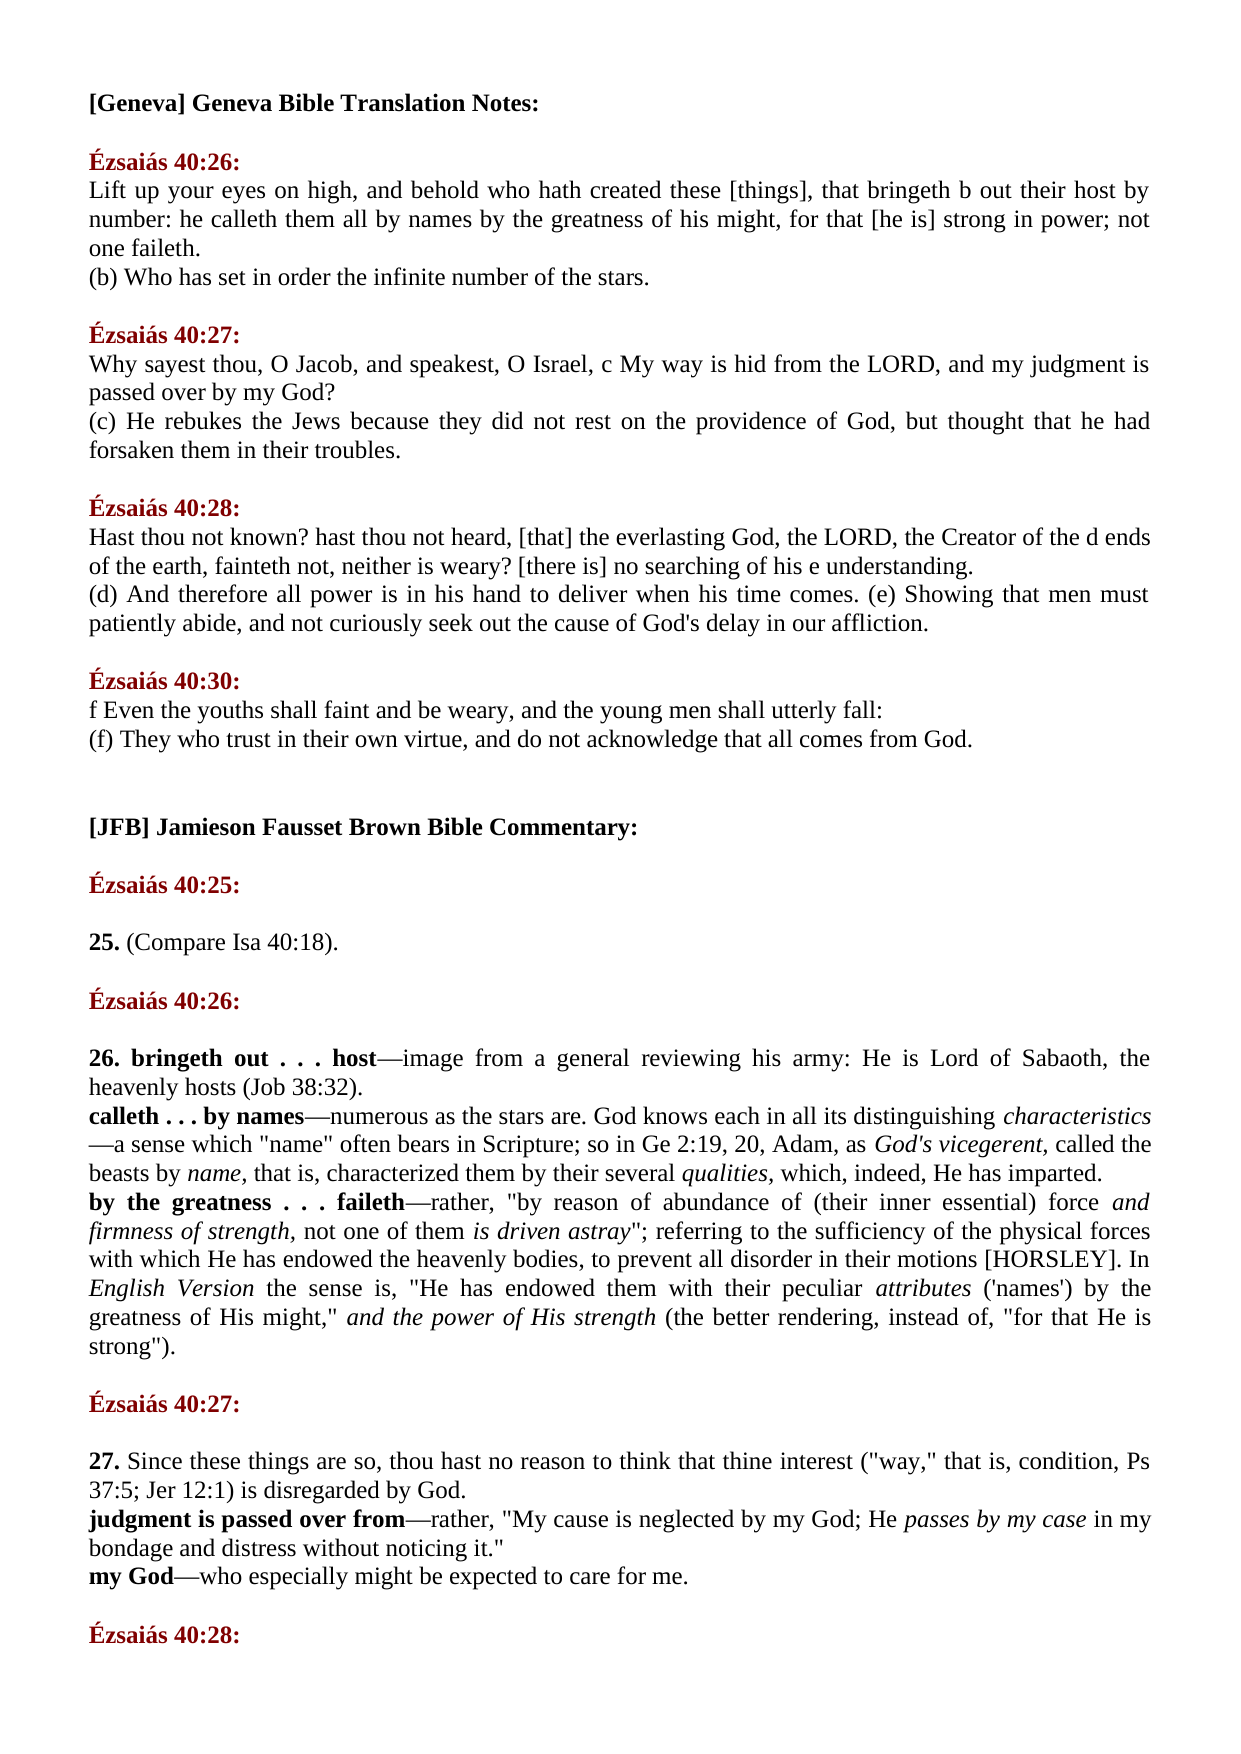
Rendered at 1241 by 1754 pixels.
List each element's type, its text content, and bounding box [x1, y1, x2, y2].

text Ézsaiás 40:27: [88, 1389, 1152, 1418]
text [JFB] Jamieson Fausset Brown Bible Commentary: [88, 812, 1152, 841]
text Ézsaiás 40:30: [88, 666, 1152, 695]
text Lift up your eyes on high, and behold who hath created these [things], that bringeth b out their host by number: he calleth them all by names by the greatness of his might, for that [he is] strong in power; not one faileth. (b) Who has set in order the infinite number of the stars. [88, 176, 1152, 291]
text Ézsaiás 40:28: [88, 1620, 1152, 1648]
text Ézsaiás 40:27: [88, 320, 1152, 349]
text 26. bringeth out . . . host—image from a general reviewing his army: He is Lord of Sabaoth, the heavenly hosts (Job 38:32). calleth . . . by names—numerous as the stars are. God knows each in all its distinguishing characteristics—a sense which "name" often bears in Scripture; so in Ge 2:19, 20, Adam, as God's vicegerent, called the beasts by name, that is, characterized them by their several qualities, which, indeed, He has imparted. by the greatness . . . faileth—rather, "by reason of abundance of (their inner essential) force and firmness of strength, not one of them is driven astray"; referring to the sufficiency of the physical forces with which He has endowed the heavenly bodies, to prevent all disorder in their motions [HORSLEY]. In English Version the sense is, "He has endowed them with their peculiar attributes ('names') by the greatness of His might," and the power of His strength (the better rendering, instead of, "for that He is strong"). [88, 1043, 1152, 1359]
text Hast thou not known? hast thou not heard, [that] the everlasting God, the LORD, the Creator of the d ends of the earth, fainteth not, neither is weary? [there is] no searching of his e understanding. (d) And therefore all power is in his hand to deliver when his time comes. (e) Showing that men must patiently abide, and not curiously seek out the cause of God's delay in our affliction. [88, 522, 1152, 637]
text Ézsaiás 40:28: [88, 493, 1152, 522]
text Ézsaiás 40:25: [88, 870, 1152, 899]
text f Even the youths shall faint and be weary, and the young men shall utterly fall: (f) They who trust in their own virtue, and do not acknowledge that all comes from God. [88, 695, 1152, 753]
text Why sayest thou, O Jacob, and speakest, O Israel, c My way is hid from the LORD, and my judgment is passed over by my God? (c) He rebukes the Jews because they did not rest on the providence of God, but thought that he had forsaken them in their troubles. [88, 349, 1152, 464]
text 25. (Compare Isa 40:18). [88, 927, 1152, 956]
text [Geneva] Geneva Bible Translation Notes: [88, 88, 1152, 117]
text Ézsaiás 40:26: [88, 147, 1152, 176]
text Ézsaiás 40:26: [88, 986, 1152, 1014]
text 27. Since these things are so, thou hast no reason to think that thine interest ("way," that is, condition, Ps 37:5; Jer 12:1) is disregarded by God. judgment is passed over from—rather, "My cause is neglected by my God; He passes by my case in my bondage and distress without noticing it." my God—who especially might be expected to care for me. [88, 1446, 1152, 1590]
